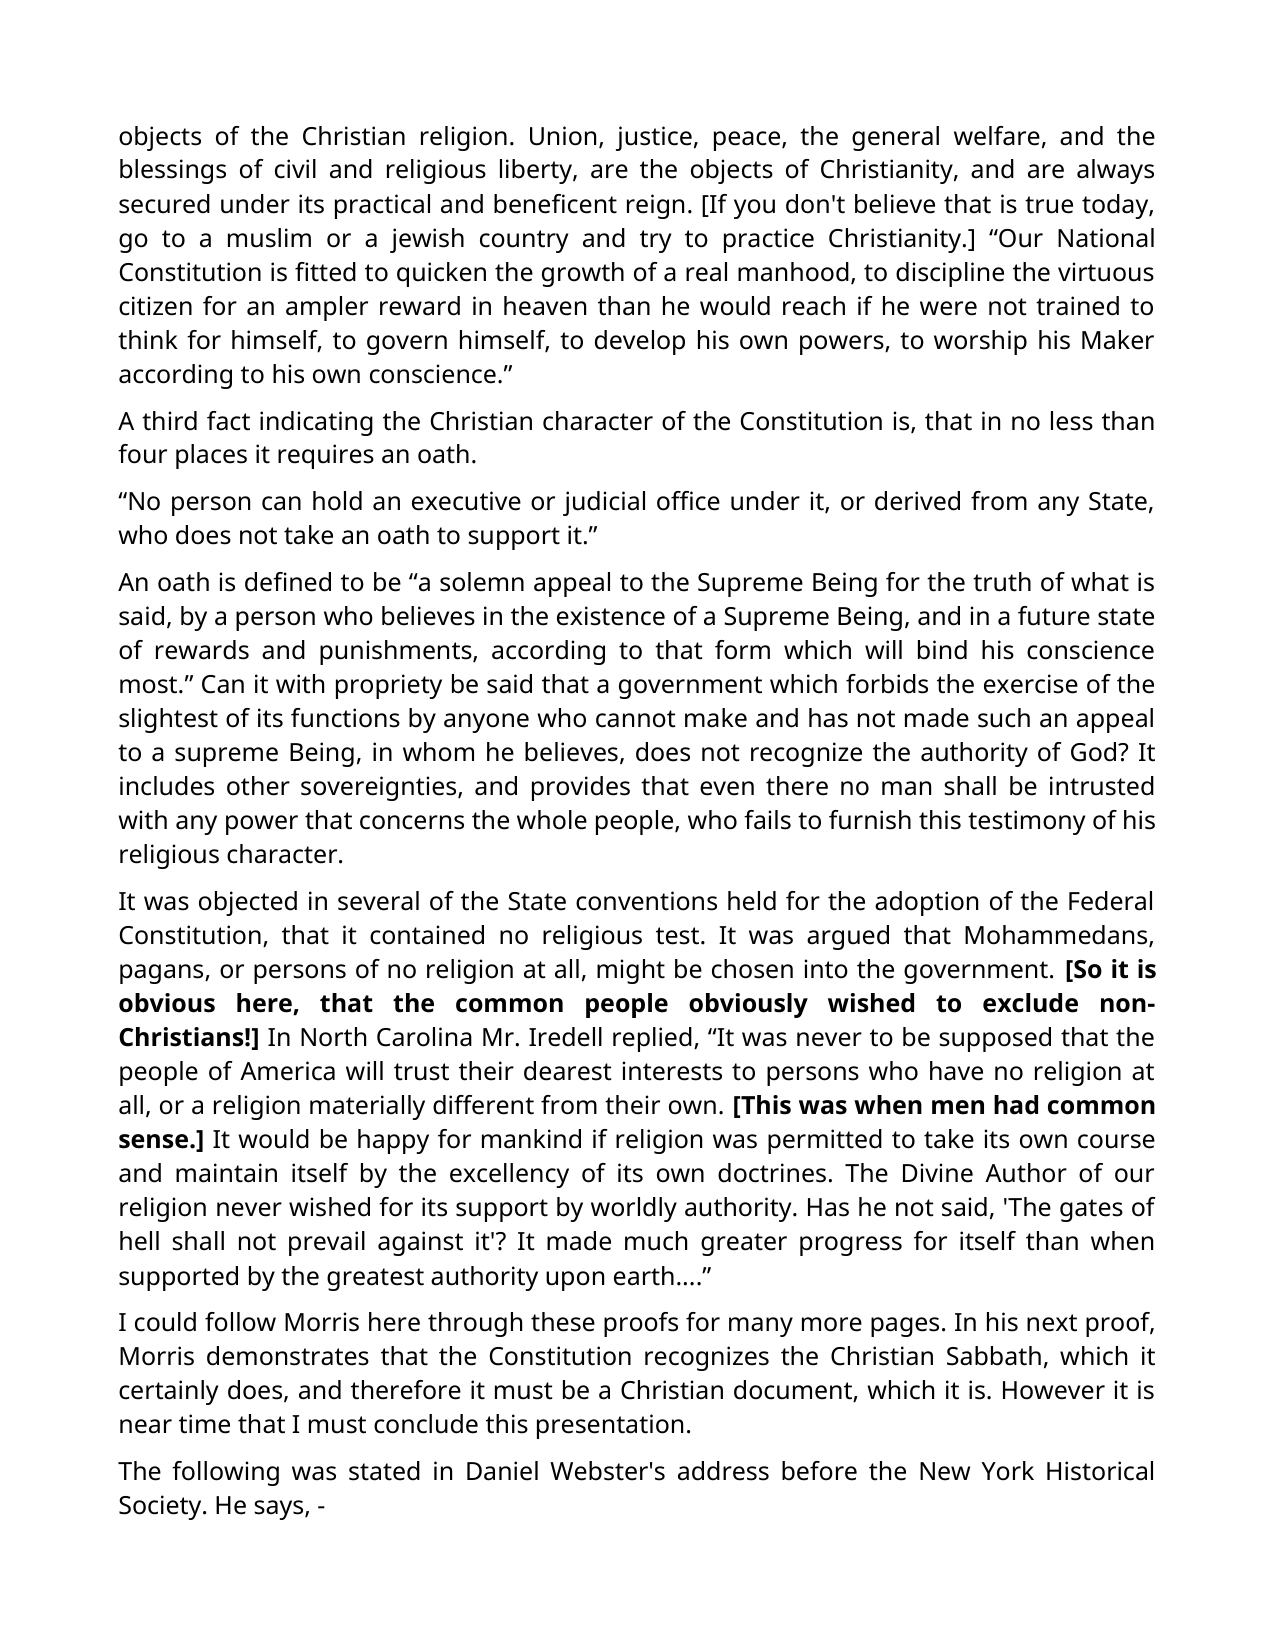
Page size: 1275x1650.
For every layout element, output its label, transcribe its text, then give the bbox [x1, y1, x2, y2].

text objects of the Christian religion. Union, justice, peace, the general welfare, and the blessings of civil and religious liberty, are the objects of Christianity, and are always secured under its practical and beneficent reign. [If you don't believe that is true today, go to a muslim or a jewish country and try to practice Christianity.] “Our National Constitution is fitted to quicken the growth of a real manhood, to discipline the virtuous citizen for an ampler reward in heaven than he would reach if he were not trained to think for himself, to govern himself, to develop his own powers, to worship his Maker according to his own conscience.” [118, 118, 1157, 391]
text I could follow Morris here through these proofs for many more pages. In his next proof, Morris demonstrates that the Constitution recognizes the Christian Sabbath, which it certainly does, and therefore it must be a Christian document, which it is. However it is near time that I must conclude this presentation. [118, 1305, 1157, 1441]
text A third fact indicating the Christian character of the Constitution is, that in no less than four places it requires an oath. [118, 403, 1157, 471]
text The following was stated in Daniel Webster's address before the New York Historical Society. He says, - [118, 1453, 1157, 1522]
text “No person can hold an executive or judicial office under it, or derived from any State, who does not take an oath to support it.” [118, 484, 1157, 552]
text An oath is defined to be “a solemn appeal to the Supreme Being for the truth of what is said, by a person who believes in the existence of a Supreme Being, and in a future state of rewards and punishments, according to that form which will bind his conscience most.” Can it with propriety be said that a government which forbids the exercise of the slightest of its functions by anyone who cannot make and has not made such an appeal to a supreme Being, in whom he believes, does not recognize the authority of God? It includes other sovereignties, and provides that even there no man shall be intrusted with any power that concerns the whole people, who fails to furnish this testimony of his religious character. [118, 564, 1157, 871]
text It was objected in several of the State conventions held for the adoption of the Federal Constitution, that it contained no religious test. It was argued that Mohammedans, pagans, or persons of no religion at all, might be chosen into the government. [So it is obvious here, that the common people obviously wished to exclude non-Christians!] In North Carolina Mr. Iredell replied, “It was never to be supposed that the people of America will trust their dearest interests to persons who have no religion at all, or a religion materially different from their own. [This was when men had common sense.] It would be happy for mankind if religion was permitted to take its own course and maintain itself by the excellency of its own doctrines. The Divine Author of our religion never wished for its support by worldly authority. Has he not said, 'The gates of hell shall not prevail against it'? It made much greater progress for itself than when supported by the greatest authority upon earth....” [118, 883, 1157, 1292]
